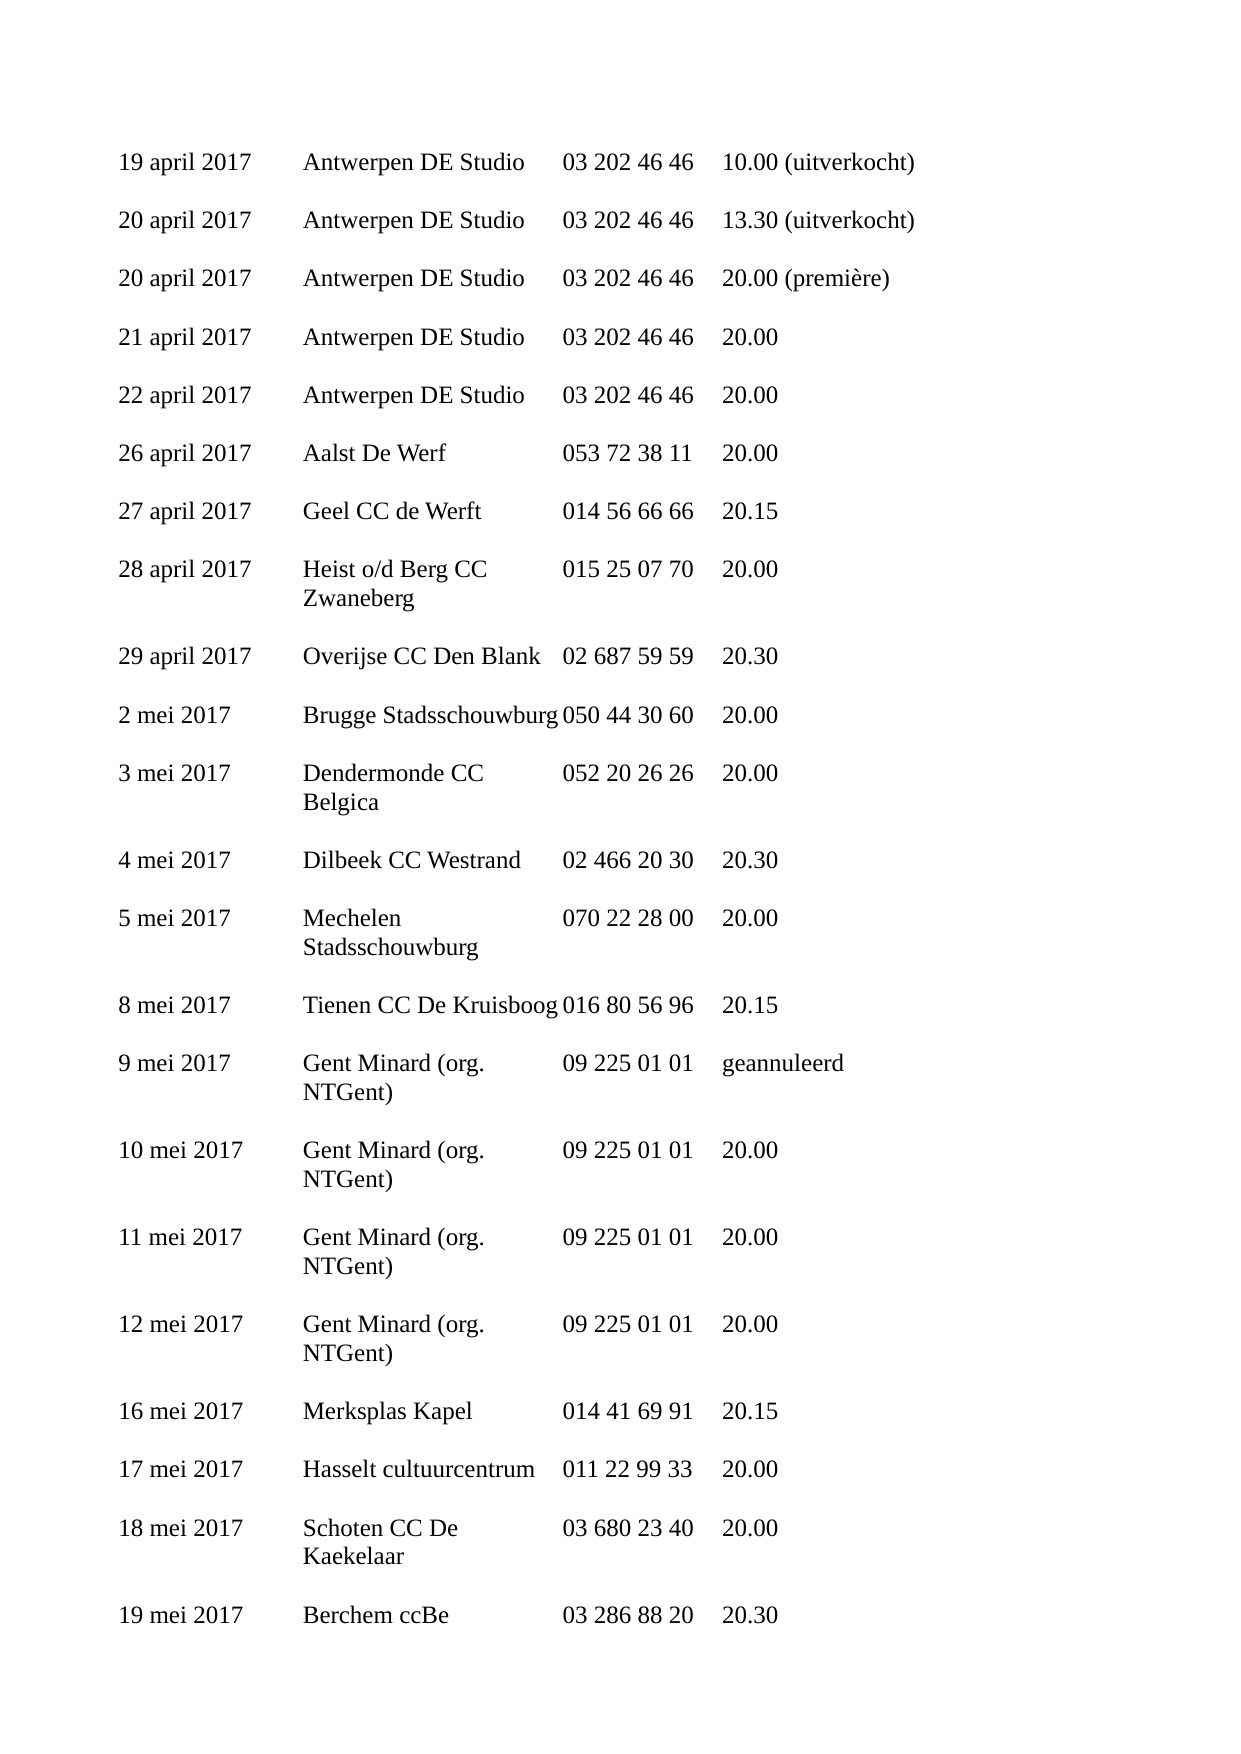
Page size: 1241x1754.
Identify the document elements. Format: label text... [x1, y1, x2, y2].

table_cell 052 20 26 26 [562, 758, 722, 845]
table_cell 16 mei 2017 [118, 1396, 303, 1454]
table_cell Tienen CC De Kruisboog [303, 990, 562, 1048]
table_cell Brugge Stadsschouwburg [303, 700, 562, 758]
table_cell 20.00 [722, 1135, 921, 1222]
table_cell 070 22 28 00 [562, 903, 722, 990]
table_cell 12 mei 2017 [118, 1309, 303, 1396]
table_cell 26 april 2017 [118, 438, 303, 496]
table_cell Aalst De Werf [303, 438, 562, 496]
table_cell 02 687 59 59 [562, 641, 722, 700]
table_cell 20.00 (première) [722, 263, 921, 322]
table_cell Mechelen Stadsschouwburg [303, 903, 562, 990]
table_cell 03 202 46 46 [562, 380, 722, 438]
table_cell 03 202 46 46 [562, 205, 722, 263]
table_header 19 april 2017 [118, 147, 303, 205]
table_cell 20.00 [722, 1222, 921, 1309]
table_cell 10 mei 2017 [118, 1135, 303, 1222]
table_cell 20.30 [722, 641, 921, 700]
table_cell Berchem ccBe [303, 1600, 562, 1631]
table_cell 27 april 2017 [118, 496, 303, 554]
table_cell 03 680 23 40 [562, 1513, 722, 1600]
table_cell 20 april 2017 [118, 205, 303, 263]
table_cell 5 mei 2017 [118, 903, 303, 990]
table_cell 4 mei 2017 [118, 845, 303, 903]
table_cell 053 72 38 11 [562, 438, 722, 496]
table_cell 014 56 66 66 [562, 496, 722, 554]
table_cell 8 mei 2017 [118, 990, 303, 1048]
table_cell 03 202 46 46 [562, 322, 722, 380]
table_cell 13.30 (uitverkocht) [722, 205, 921, 263]
table_cell Schoten CC De Kaekelaar [303, 1513, 562, 1600]
table_cell Heist o/d Berg CC Zwaneberg [303, 555, 562, 641]
table_cell 20.15 [722, 496, 921, 554]
table_cell Dendermonde CC Belgica [303, 758, 562, 845]
table_cell 20.15 [722, 990, 921, 1048]
table_cell Overijse CC Den Blank [303, 641, 562, 700]
table_cell 3 mei 2017 [118, 758, 303, 845]
table_cell 19 mei 2017 [118, 1600, 303, 1631]
table_cell 20.00 [722, 1455, 921, 1513]
table_cell 20.00 [722, 758, 921, 845]
table_header 03 202 46 46 [562, 147, 722, 205]
table_cell 015 25 07 70 [562, 555, 722, 641]
table_cell 28 april 2017 [118, 555, 303, 641]
table_cell geannuleerd [722, 1048, 921, 1135]
table_cell Gent Minard (org. NTGent) [303, 1309, 562, 1396]
table_cell 014 41 69 91 [562, 1396, 722, 1454]
table_cell Antwerpen DE Studio [303, 322, 562, 380]
table_cell 20.00 [722, 322, 921, 380]
table_cell 20.00 [722, 438, 921, 496]
table_cell 011 22 99 33 [562, 1455, 722, 1513]
table_cell Dilbeek CC Westrand [303, 845, 562, 903]
table_cell Merksplas Kapel [303, 1396, 562, 1454]
table_cell Gent Minard (org. NTGent) [303, 1135, 562, 1222]
table_cell 09 225 01 01 [562, 1135, 722, 1222]
table_cell 09 225 01 01 [562, 1048, 722, 1135]
table_cell 02 466 20 30 [562, 845, 722, 903]
table_cell 09 225 01 01 [562, 1309, 722, 1396]
table_cell Gent Minard (org. NTGent) [303, 1222, 562, 1309]
table_cell 20.00 [722, 903, 921, 990]
table_cell Gent Minard (org. NTGent) [303, 1048, 562, 1135]
table_cell 21 april 2017 [118, 322, 303, 380]
table_cell 20.00 [722, 380, 921, 438]
table_cell 20.15 [722, 1396, 921, 1454]
table_cell Antwerpen DE Studio [303, 205, 562, 263]
table_cell 09 225 01 01 [562, 1222, 722, 1309]
table_cell Geel CC de Werft [303, 496, 562, 554]
table_cell 20.00 [722, 1513, 921, 1600]
table_cell 20.00 [722, 700, 921, 758]
table_cell 18 mei 2017 [118, 1513, 303, 1600]
table_cell 9 mei 2017 [118, 1048, 303, 1135]
table_cell 20.30 [722, 845, 921, 903]
table_cell 20.00 [722, 555, 921, 641]
table_cell Antwerpen DE Studio [303, 263, 562, 322]
table_cell 016 80 56 96 [562, 990, 722, 1048]
table_header Antwerpen DE Studio [303, 147, 562, 205]
table_cell 20.30 [722, 1600, 921, 1631]
table_cell 20 april 2017 [118, 263, 303, 322]
table_cell 22 april 2017 [118, 380, 303, 438]
table_cell 03 202 46 46 [562, 263, 722, 322]
table_cell 20.00 [722, 1309, 921, 1396]
table_cell 29 april 2017 [118, 641, 303, 700]
table_cell Antwerpen DE Studio [303, 380, 562, 438]
table_cell 11 mei 2017 [118, 1222, 303, 1309]
table_cell 050 44 30 60 [562, 700, 722, 758]
table_header 10.00 (uitverkocht) [722, 147, 921, 205]
table_cell 2 mei 2017 [118, 700, 303, 758]
table_cell Hasselt cultuurcentrum [303, 1455, 562, 1513]
table_cell 03 286 88 20 [562, 1600, 722, 1631]
table_cell 17 mei 2017 [118, 1455, 303, 1513]
